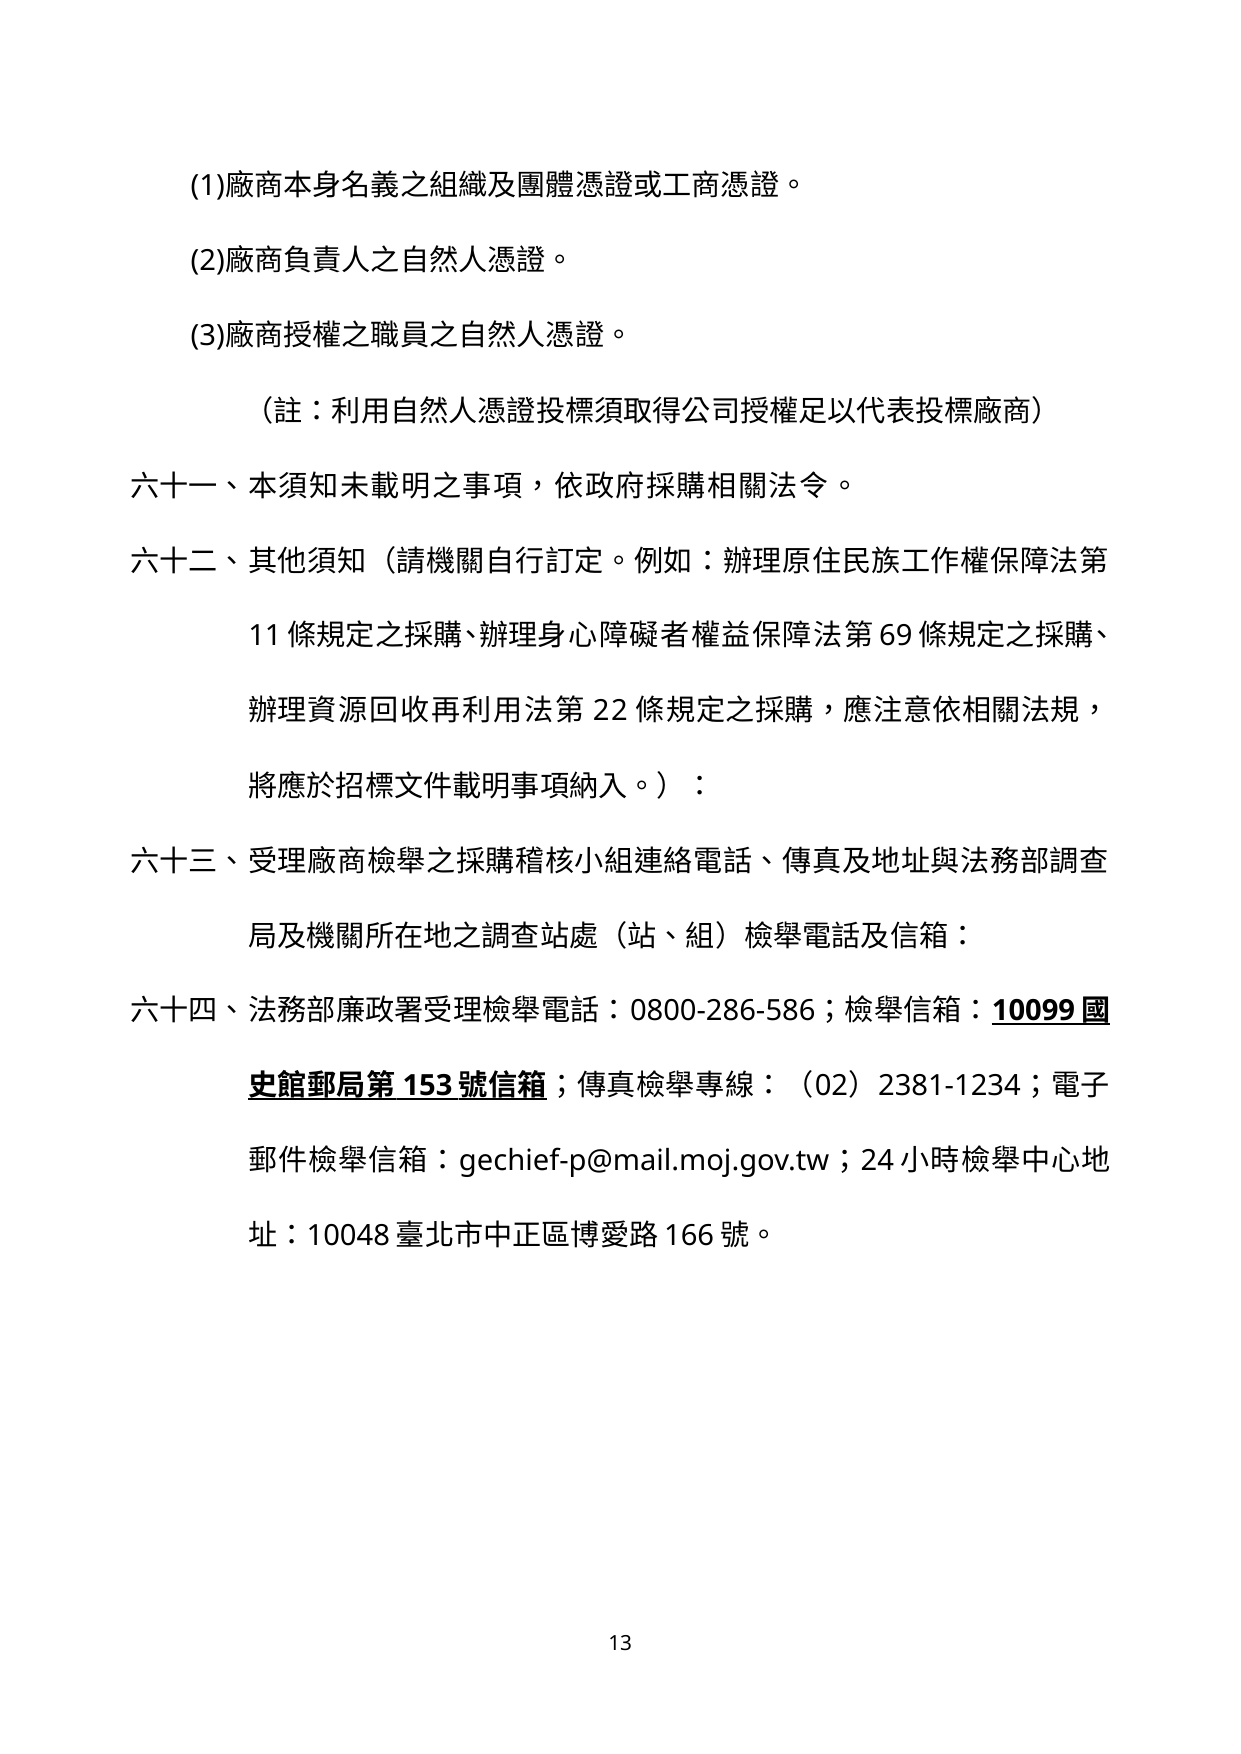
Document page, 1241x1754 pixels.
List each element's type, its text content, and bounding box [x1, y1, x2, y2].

text (2)廠商負責人之自然人憑證。 [130, 221, 1110, 296]
list 法務部廉政署受理檢舉電話：0800-286-586；檢舉信箱：10099國史館郵局第153號信箱；傳真檢舉專線：（02）2381-1234；電子郵件檢舉信箱：gechief-p@mail.moj.gov.tw；24小時檢舉中心地址：10048臺北市中正區博愛路166號。 [130, 971, 1110, 1271]
list 受理廠商檢舉之採購稽核小組連絡電話、傳真及地址與法務部調查局及機關所在地之調查站處（站、組）檢舉電話及信箱： [130, 821, 1110, 971]
list 本須知未載明之事項，依政府採購相關法令。 [130, 446, 1110, 521]
text (1)廠商本身名義之組織及團體憑證或工商憑證。 [130, 146, 1110, 221]
text (3)廠商授權之職員之自然人憑證。 [130, 296, 1110, 371]
text （註：利用自然人憑證投標須取得公司授權足以代表投標廠商） [244, 371, 1110, 446]
list 其他須知（請機關自行訂定。例如：辦理原住民族工作權保障法第11條規定之採購、辦理身心障礙者權益保障法第69條規定之採購、辦理資源回收再利用法第22條規定之採購，應注意依相關法規，將應於招標文件載明事項納入。）： [130, 521, 1110, 821]
